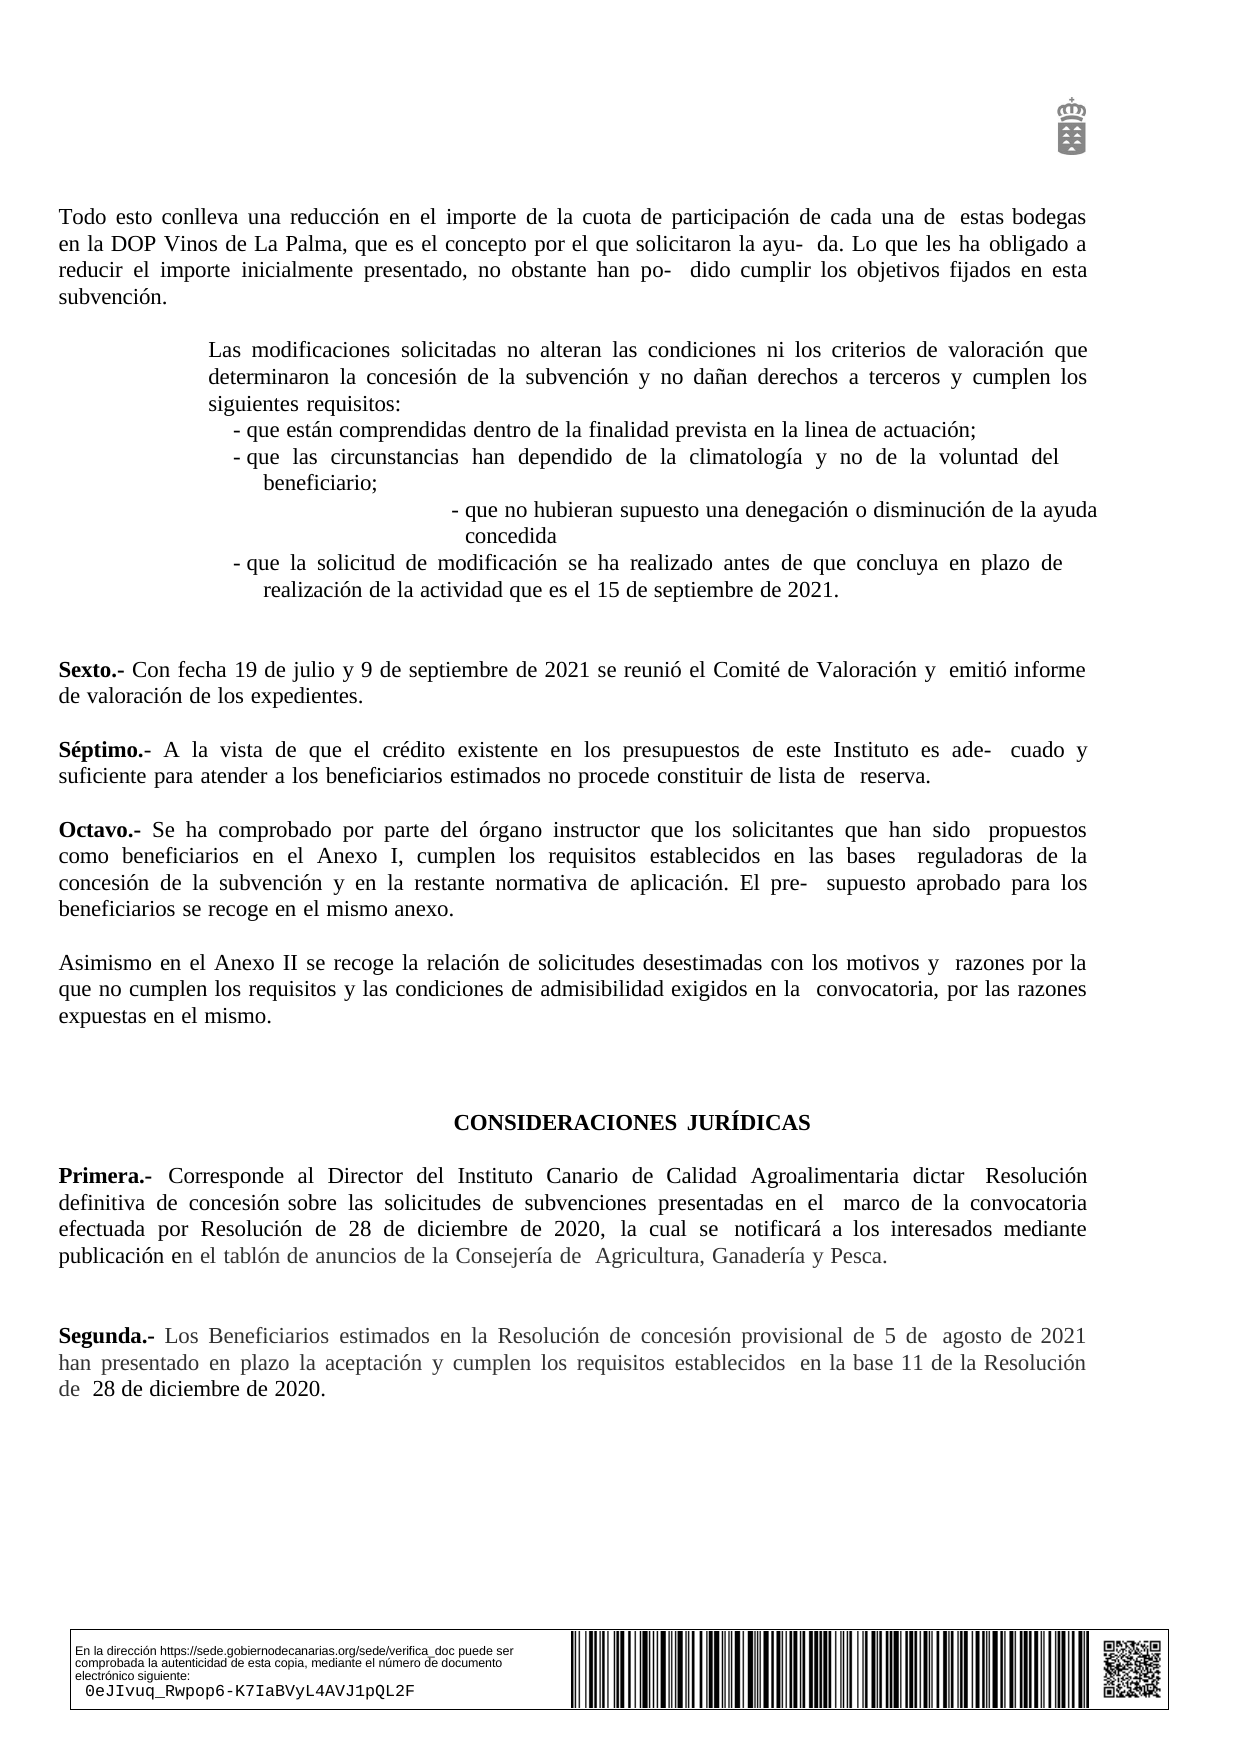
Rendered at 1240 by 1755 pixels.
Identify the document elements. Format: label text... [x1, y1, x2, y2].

list que no hubieran supuesto una denegación o disminución de la ayuda concedida [451, 496, 1181, 549]
text Segunda.- Los Beneficiarios estimados en la Resolución de concesión provisional de 5 de agosto de 2021 han presentado en plazo la aceptación y cumplen los requisitos establecidos en la base 11 de la Resolución de 28 de diciembre de 2020. [58, 1322, 1087, 1401]
text Todo esto conlleva una reducción en el importe de la cuota de participación de cada una de estas bodegas en la DOP Vinos de La Palma, que es el concepto por el que solicitaron la ayu- da. Lo que les ha obligado a reducir el importe inicialmente presentado, no obstante han po- dido cumplir los objetivos fijados en esta subvención. [58, 203, 1088, 309]
list que están comprendidas dentro de la finalidad prevista en la linea de actuación; [233, 416, 1181, 442]
text Sexto.- Con fecha 19 de julio y 9 de septiembre de 2021 se reunió el Comité de Valoración y emitió informe de valoración de los expedientes. [58, 656, 1088, 709]
text Octavo.- Se ha comprobado por parte del órgano instructor que los solicitantes que han sido propuestos como beneficiarios en el Anexo I, cumplen los requisitos establecidos en las bases reguladoras de la concesión de la subvención y en la restante normativa de aplicación. El pre- supuesto aprobado para los beneficiarios se recoge en el mismo anexo. [58, 816, 1088, 922]
list que la solicitud de modificación se ha realizado antes de que concluya en plazo de realización de la actividad que es el 15 de septiembre de 2021. [233, 549, 1087, 602]
list que las circunstancias han dependido de la climatología y no de la voluntad del beneficiario; [233, 443, 1087, 496]
text Asimismo en el Anexo II se recoge la relación de solicitudes desestimadas con los motivos y razones por la que no cumplen los requisitos y las condiciones de admisibilidad exigidos en la convocatoria, por las razones expuestas en el mismo. [58, 949, 1088, 1028]
text Las modificaciones solicitadas no alteran las condiciones ni los criterios de valoración que determinaron la concesión de la subvención y no dañan derechos a terceros y cumplen los siguientes requisitos: [208, 336, 1088, 416]
subtitle CONSIDERACIONES JURÍDICAS [453, 1109, 1181, 1135]
text Primera.- Corresponde al Director del Instituto Canario de Calidad Agroalimentaria dictar Resolución definitiva de concesión sobre las solicitudes de subvenciones presentadas en el marco de la convocatoria efectuada por Resolución de 28 de diciembre de 2020, la cual se notificará a los interesados mediante publicación en el tablón de anuncios de la Consejería de Agricultura, Ganadería y Pesca. [58, 1162, 1088, 1268]
text Séptimo.- A la vista de que el crédito existente en los presupuestos de este Instituto es ade- cuado y suficiente para atender a los beneficiarios estimados no procede constituir de lista de reserva. [58, 736, 1088, 789]
